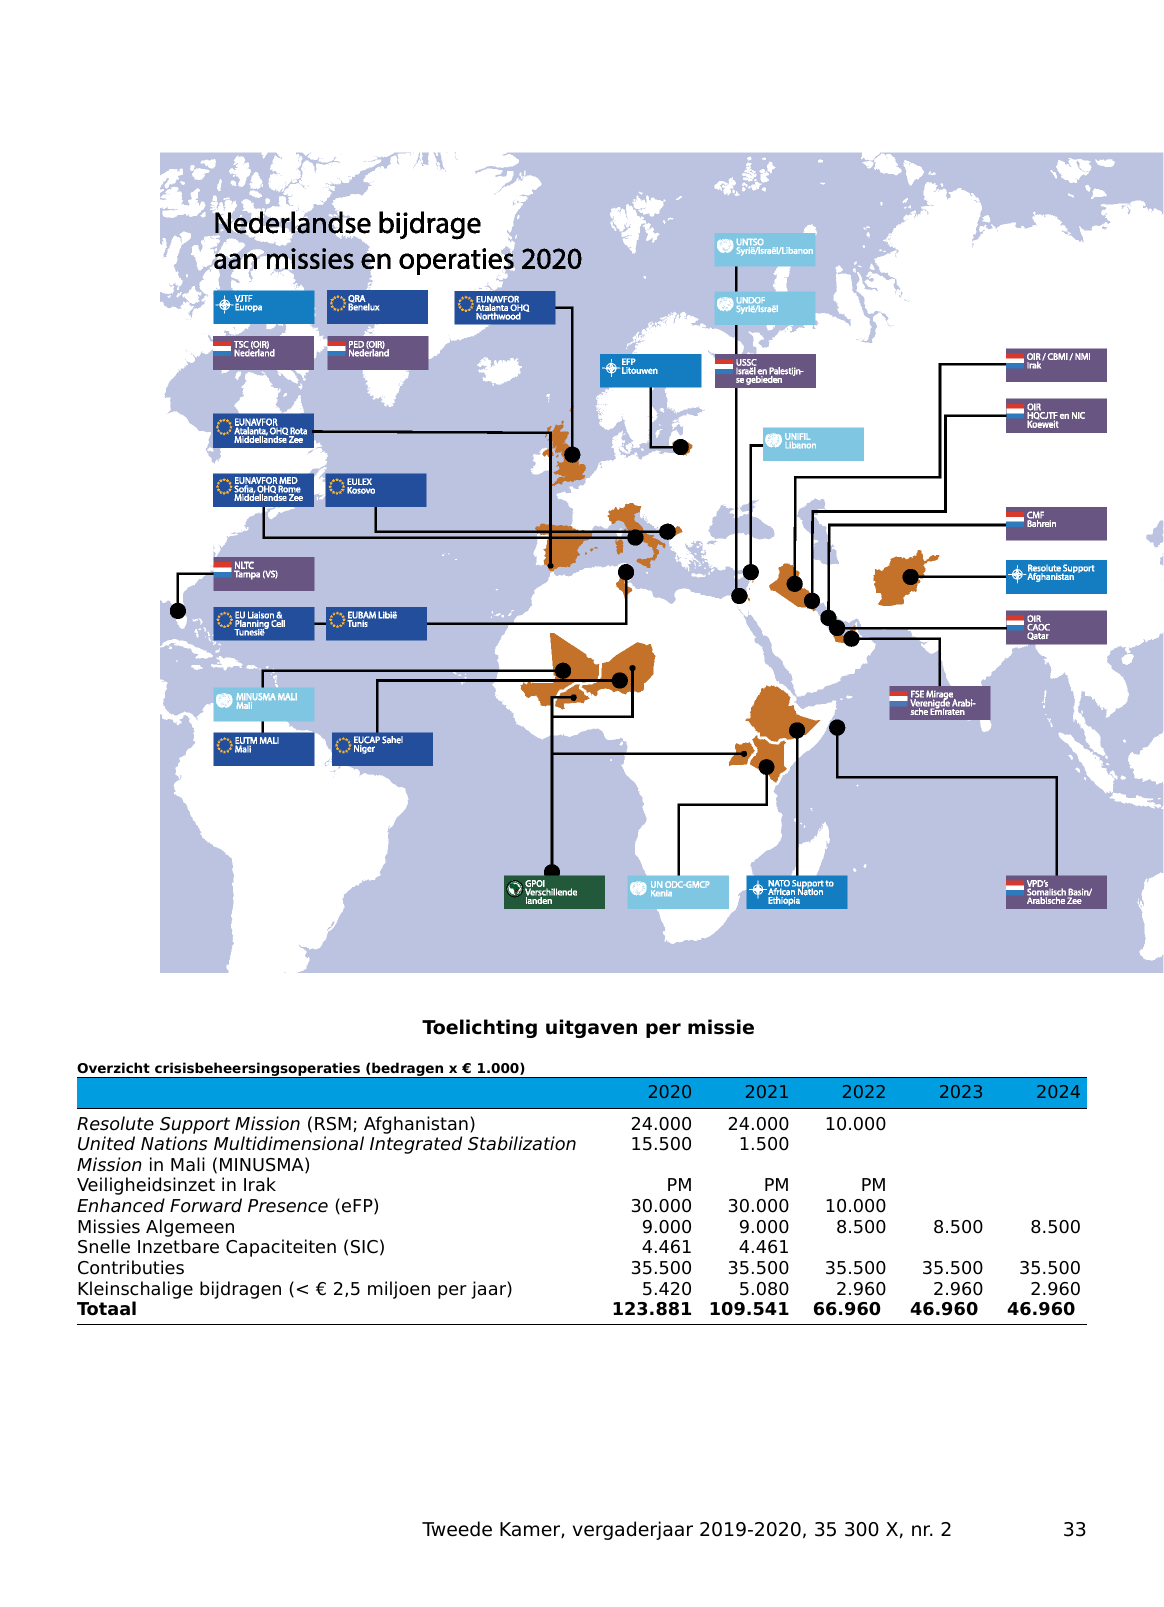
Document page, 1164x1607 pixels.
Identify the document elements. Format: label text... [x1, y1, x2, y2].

table_cell 2024 [990, 1078, 1087, 1108]
table_cell [893, 1175, 989, 1196]
table_cell 123.881 [601, 1299, 698, 1324]
table_cell 35.500 [893, 1258, 989, 1278]
table_cell PM [698, 1175, 795, 1196]
table_cell [77, 1078, 601, 1108]
table_cell [990, 1175, 1087, 1196]
table_cell 1.500 [698, 1134, 795, 1175]
table_cell 8.500 [893, 1217, 989, 1237]
table_cell 46.960 [893, 1299, 989, 1324]
table_cell 2.960 [795, 1279, 892, 1299]
table_cell 8.500 [795, 1217, 892, 1237]
table_cell Missies Algemeen [77, 1217, 601, 1237]
table_cell Enhanced Forward Presence (eFP) [77, 1196, 601, 1217]
table_cell [893, 1134, 989, 1175]
table_cell [990, 1237, 1087, 1258]
table_cell 10.000 [795, 1196, 892, 1217]
table_cell [795, 1237, 892, 1258]
table_cell 30.000 [698, 1196, 795, 1217]
table_cell 4.461 [601, 1237, 698, 1258]
table_cell 24.000 [601, 1109, 698, 1134]
table_cell Kleinschalige bijdragen (< € 2,5 miljoen per jaar) [77, 1279, 601, 1299]
table_cell 2023 [893, 1078, 989, 1108]
table_cell 24.000 [698, 1109, 795, 1134]
table_cell [893, 1237, 989, 1258]
table_cell 2021 [698, 1078, 795, 1108]
table_cell 10.000 [795, 1109, 892, 1134]
table_cell 35.500 [601, 1258, 698, 1278]
table_cell 8.500 [990, 1217, 1087, 1237]
table_cell 35.500 [990, 1258, 1087, 1278]
table_cell 2022 [795, 1078, 892, 1108]
subtitle Toelichting uitgaven per missie [422, 1017, 1087, 1039]
table_cell PM [795, 1175, 892, 1196]
table_cell PM [601, 1175, 698, 1196]
table_cell 66.960 [795, 1299, 892, 1324]
table_cell Snelle Inzetbare Capaciteiten (SIC) [77, 1237, 601, 1258]
table_cell [893, 1109, 989, 1134]
table_cell 5.080 [698, 1279, 795, 1299]
table_cell 2.960 [893, 1279, 989, 1299]
table_cell 9.000 [698, 1217, 795, 1237]
table_cell 46.960 [990, 1299, 1087, 1324]
table_cell Veiligheidsinzet in Irak [77, 1175, 601, 1196]
table_cell [795, 1134, 892, 1175]
table_cell 15.500 [601, 1134, 698, 1175]
table_cell Totaal [77, 1299, 601, 1324]
table_cell 2.960 [990, 1279, 1087, 1299]
table_cell Contributies [77, 1258, 601, 1278]
table_cell [990, 1134, 1087, 1175]
table_cell 30.000 [601, 1196, 698, 1217]
table_cell 35.500 [698, 1258, 795, 1278]
table_cell [990, 1109, 1087, 1134]
table_cell 109.541 [698, 1299, 795, 1324]
table_cell [990, 1196, 1087, 1217]
table_cell [893, 1196, 989, 1217]
table_cell 9.000 [601, 1217, 698, 1237]
table_cell 2020 [601, 1078, 698, 1108]
table_header Overzicht crisisbeheersingsoperaties (bedragen x € 1.000) [77, 1061, 1087, 1077]
picture [159, 152, 1164, 973]
table_cell 4.461 [698, 1237, 795, 1258]
table_cell 35.500 [795, 1258, 892, 1278]
table_cell Resolute Support Mission (RSM; Afghanistan) [77, 1109, 601, 1134]
table_cell United Nations Multidimensional Integrated Stabilization Mission in Mali (MINUSMA) [77, 1134, 601, 1175]
table_cell 5.420 [601, 1279, 698, 1299]
